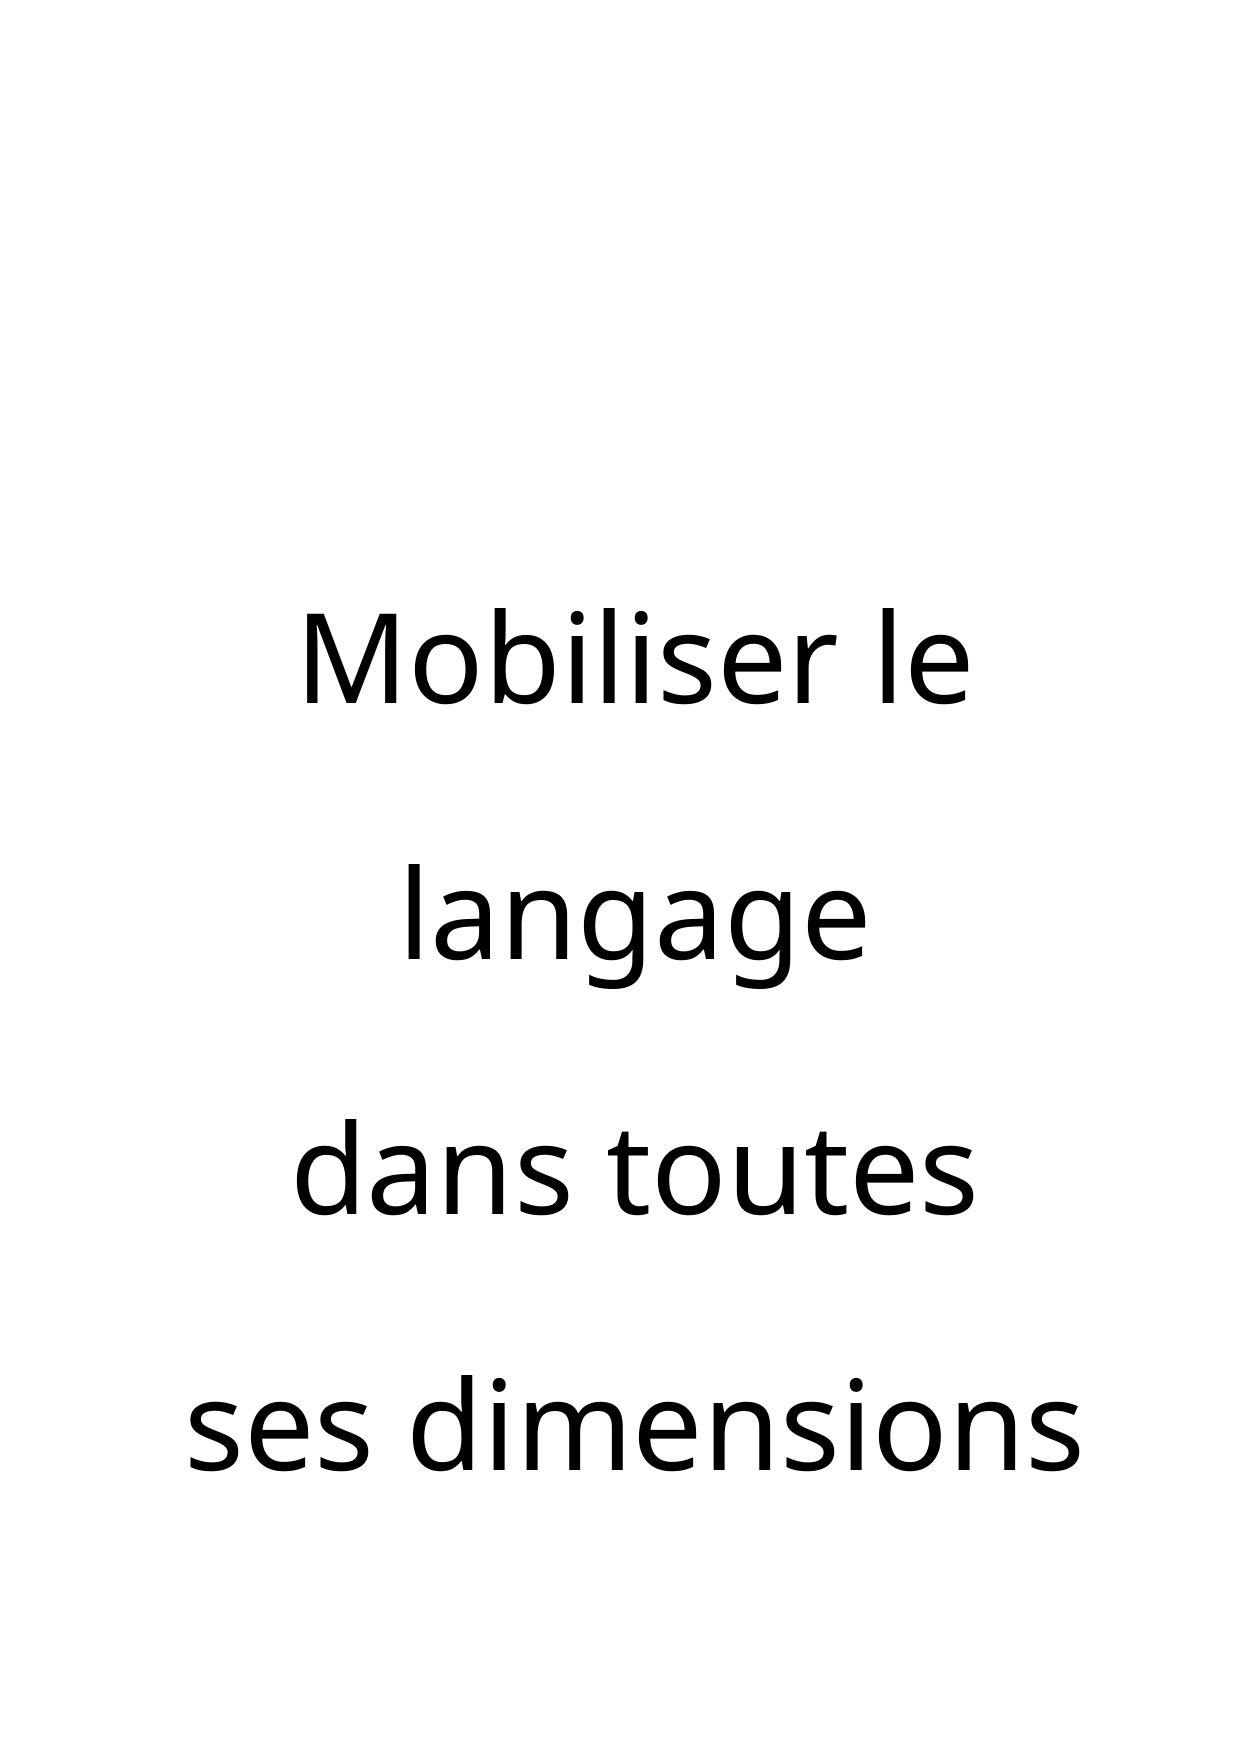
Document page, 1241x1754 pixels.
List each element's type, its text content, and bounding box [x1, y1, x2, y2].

text dans toutes [88, 1081, 1181, 1251]
text ses dimensions [88, 1336, 1181, 1507]
text Mobiliser le langage [88, 570, 1181, 996]
